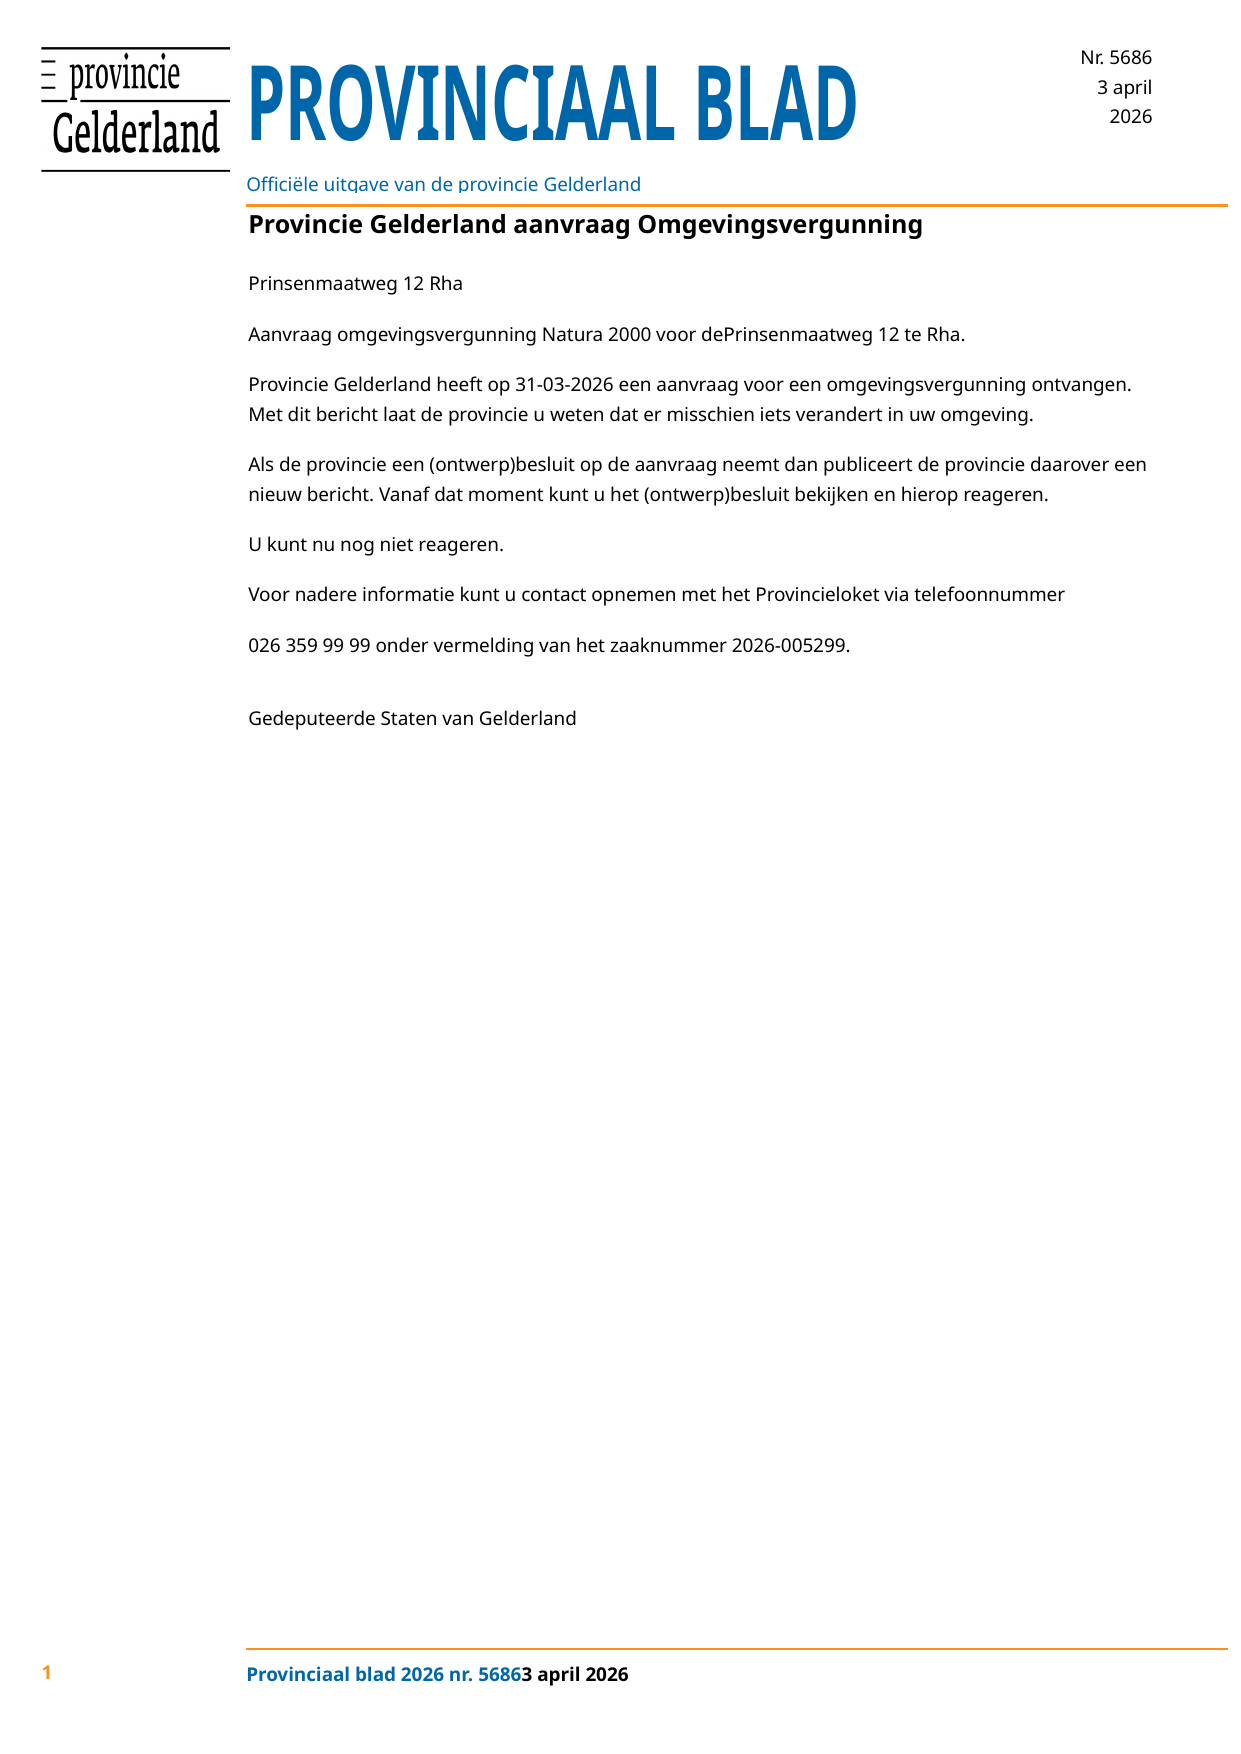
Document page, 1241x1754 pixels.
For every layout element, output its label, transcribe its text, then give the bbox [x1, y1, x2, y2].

picture [41, 47, 231, 172]
text 026 359 99 99 onder vermelding van het zaaknummer 2026-005299. [248, 632, 1152, 658]
text U kunt nu nog niet reageren. [248, 531, 1152, 557]
text Provincie Gelderland heeft op 31-03-2026 een aanvraag voor een omgevingsvergunning ontvangen. Met dit bericht laat de provincie u weten dat er misschien iets verandert in uw omgeving. [248, 371, 1152, 426]
text Gedeputeerde Staten van Gelderland [248, 706, 1152, 731]
text Voor nadere informatie kunt u contact opnemen met het Provincieloket via telefoonnummer [248, 582, 1152, 607]
text Prinsenmaatweg 12 Rha [248, 270, 1152, 296]
text Provincie Gelderland aanvraag Omgevingsvergunning [248, 207, 1152, 241]
text Aanvraag omgevingsvergunning Natura 2000 voor dePrinsenmaatweg 12 te Rha. [248, 321, 1152, 346]
text Als de provincie een (ontwerp)besluit op de aanvraag neemt dan publiceert de provincie daarover een nieuw bericht. Vanaf dat moment kunt u het (ontwerp)besluit bekijken en hierop reageren. [248, 451, 1152, 506]
